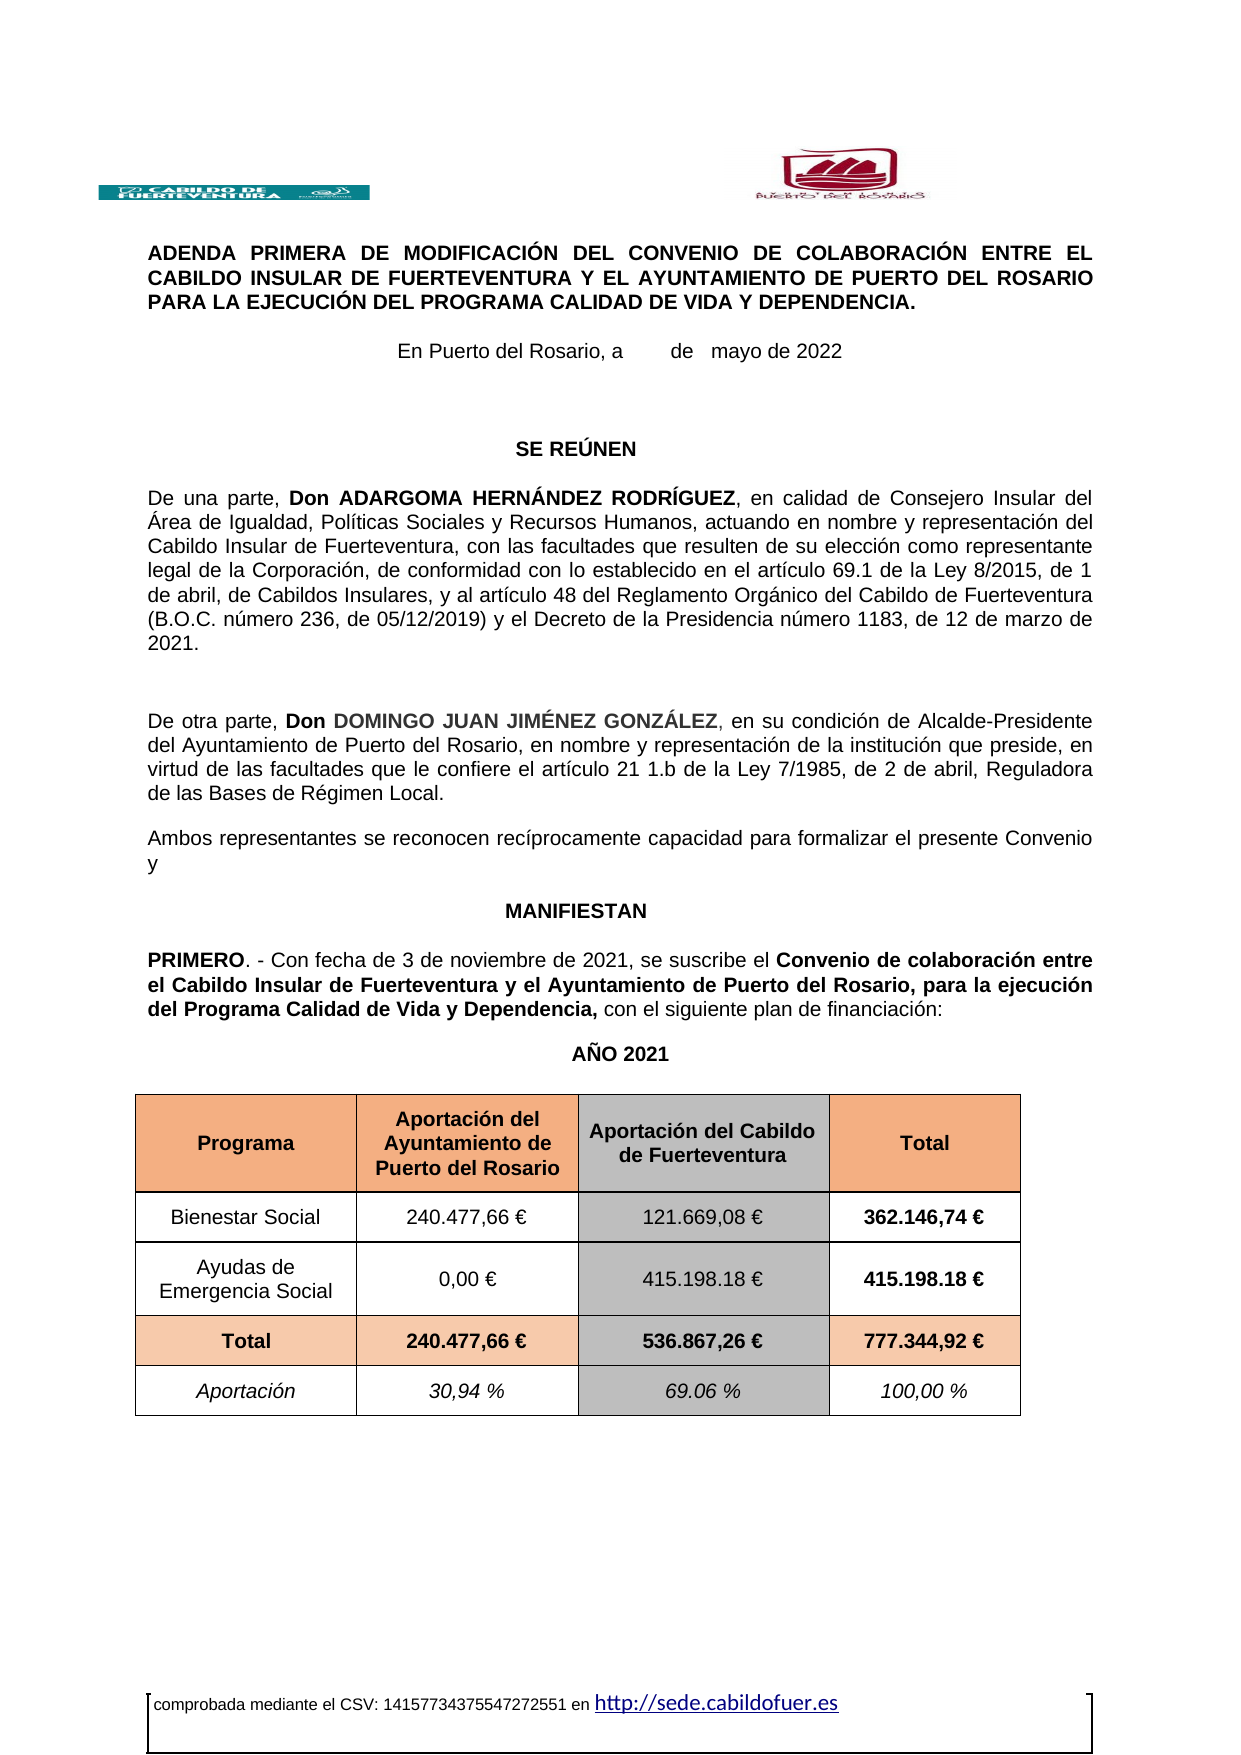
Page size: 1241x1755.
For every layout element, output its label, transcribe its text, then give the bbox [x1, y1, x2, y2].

table_cell Ayudas de Emergencia Social [136, 1243, 356, 1315]
subtitle MANIFIESTAN [502, 899, 649, 923]
table_cell 536.867,26 € [579, 1316, 829, 1365]
table_header Total [830, 1095, 1020, 1191]
picture [98, 185, 370, 200]
table_cell 100,00 % [830, 1366, 1020, 1415]
table_cell 69.06 % [579, 1366, 829, 1415]
table_cell 240.477,66 € [357, 1316, 578, 1365]
text En Puerto del Rosario, a de mayo de 2022 [397, 338, 1107, 363]
table_cell 0,00 € [357, 1243, 578, 1315]
subtitle SE REÚNEN [502, 437, 649, 461]
table_header Aportación del Cabildo de Fuerteventura [579, 1095, 829, 1191]
table_cell 240.477,66 € [357, 1193, 578, 1241]
subtitle ADENDA PRIMERA DE MODIFICACIÓN DEL CONVENIO DE COLABORACIÓN ENTRE EL CABILDO INSULAR DE FUERTEVENTURA Y EL AYUNTAMIENTO DE PUERTO DEL ROSARIO PARA LA EJECUCIÓN DEL PROGRAMA CALIDAD DE VIDA Y DEPENDENCIA. [147, 241, 1093, 313]
table_cell 415.198.18 € [830, 1243, 1020, 1315]
table_cell 362.146,74 € [830, 1193, 1020, 1241]
text Ambos representantes se reconocen recíprocamente capacidad para formalizar el presente Convenio y [147, 826, 1093, 874]
subtitle AÑO 2021 [490, 1041, 751, 1065]
table_cell Total [136, 1316, 356, 1365]
table_header Programa [136, 1095, 356, 1191]
table_cell 777.344,92 € [830, 1316, 1020, 1365]
text PRIMERO. - Con fecha de 3 de noviembre de 2021, se suscribe el Convenio de colaboración entre el Cabildo Insular de Fuerteventura y el Ayuntamiento de Puerto del Rosario, para la ejecución del Programa Calidad de Vida y Dependencia, con el siguiente plan de financiación: [147, 948, 1093, 1021]
table_cell 415.198.18 € [579, 1243, 829, 1315]
table_cell Aportación [136, 1366, 356, 1415]
table_cell Bienestar Social [136, 1193, 356, 1241]
table_cell 121.669,08 € [579, 1193, 829, 1241]
table_header Aportación del Ayuntamiento de Puerto del Rosario [357, 1095, 578, 1191]
picture [723, 146, 957, 200]
text De una parte, Don ADARGOMA HERNÁNDEZ RODRÍGUEZ, en calidad de Consejero Insular del Área de Igualdad, Políticas Sociales y Recursos Humanos, actuando en nombre y representación del Cabildo Insular de Fuerteventura, con las facultades que resulten de su elección como representante legal de la Corporación, de conformidad con lo establecido en el artículo 69.1 de la Ley 8/2015, de 1 de abril, de Cabildos Insulares, y al artículo 48 del Reglamento Orgánico del Cabildo de Fuerteventura (B.O.C. número 236, de 05/12/2019) y el Decreto de la Presidencia número 1183, de 12 de marzo de 2021. [147, 486, 1093, 655]
table_cell 30,94 % [357, 1366, 578, 1415]
text De otra parte, Don DOMINGO JUAN JIMÉNEZ GONZÁLEZ, en su condición de Alcalde-Presidente del Ayuntamiento de Puerto del Rosario, en nombre y representación de la institución que preside, en virtud de las facultades que le confiere el artículo 21 1.b de la Ley 7/1985, de 2 de abril, Reguladora de las Bases de Régimen Local. [147, 709, 1093, 805]
